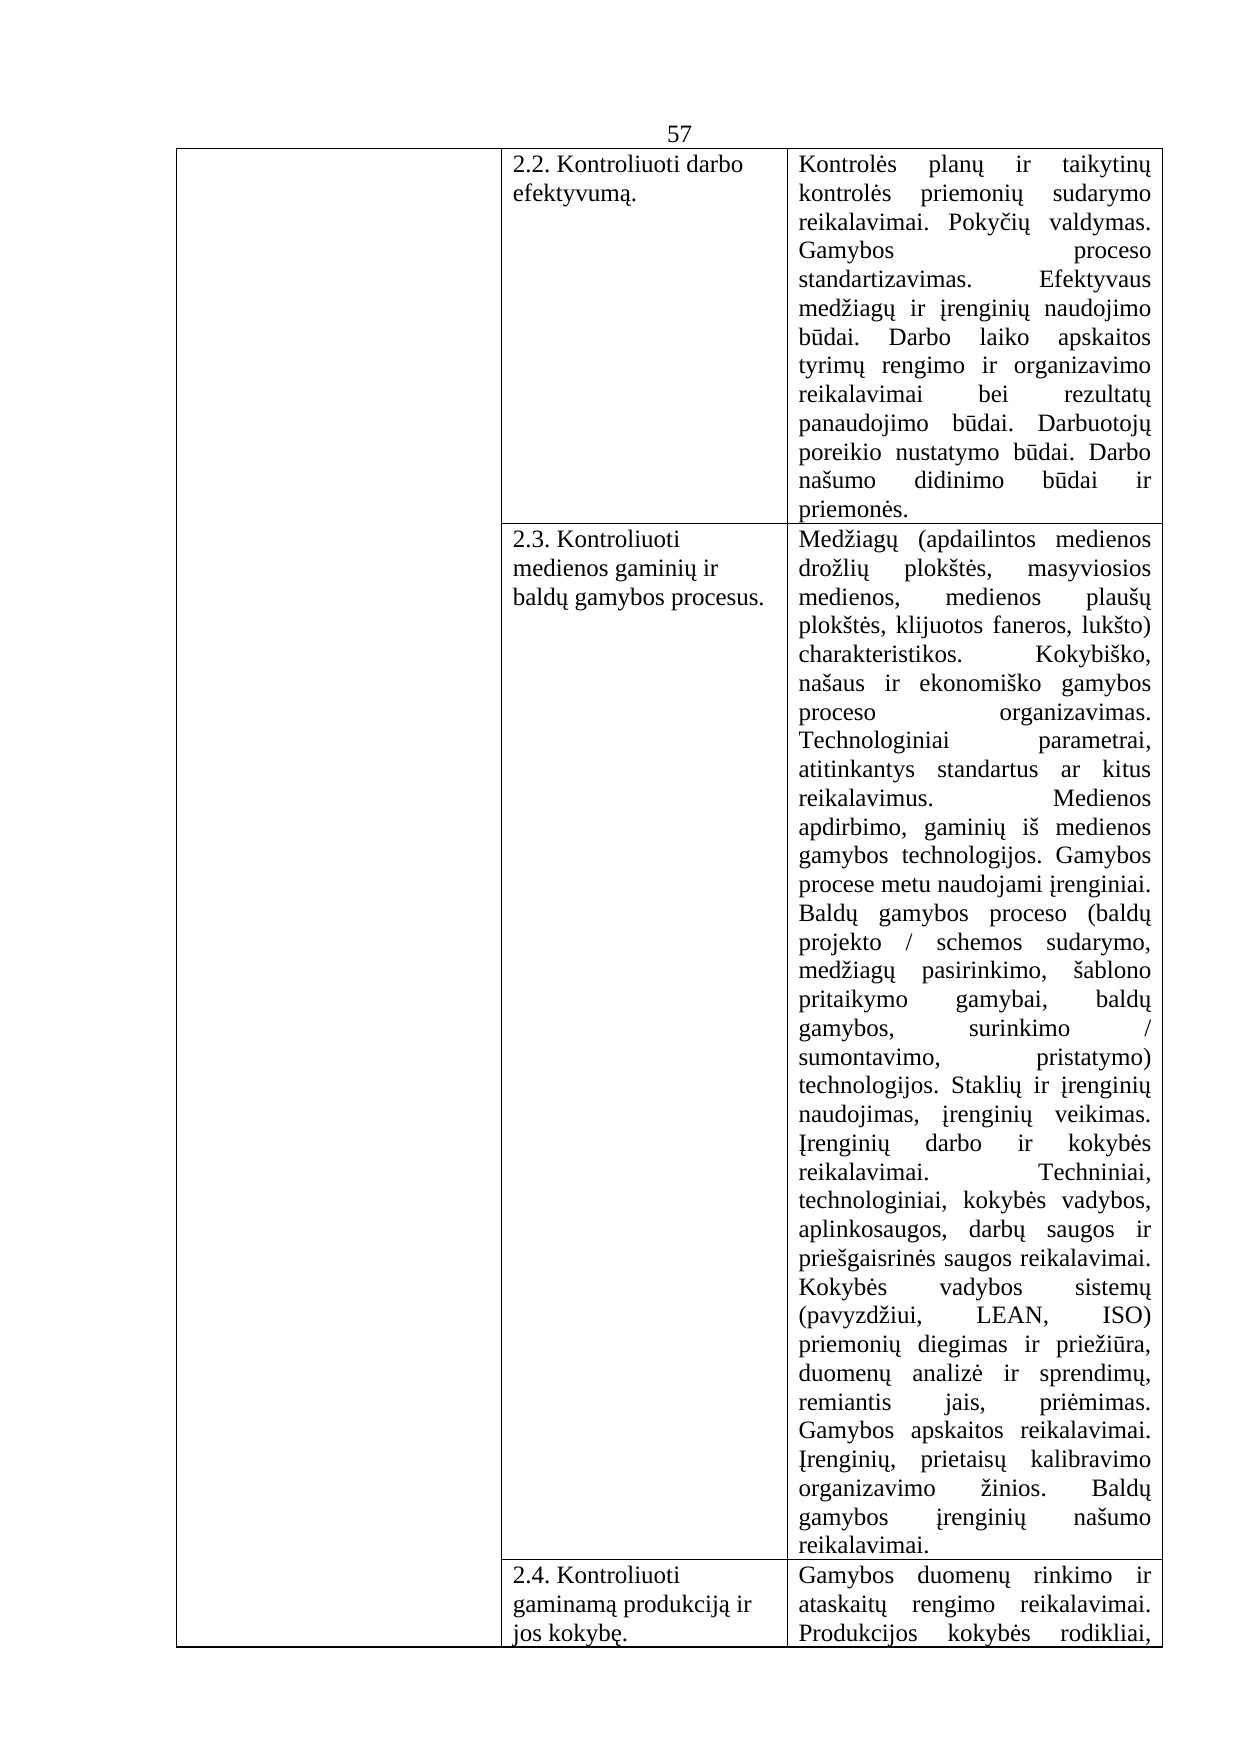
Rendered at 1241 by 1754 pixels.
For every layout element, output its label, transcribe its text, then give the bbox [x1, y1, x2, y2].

table_cell 2.2. Kontroliuoti darbo efektyvumą. [502, 149, 787, 523]
table_cell Kontrolės planų ir taikytinų kontrolės priemonių sudarymo reikalavimai. Pokyčių valdymas. Gamybos proceso standartizavimas. Efektyvaus medžiagų ir įrenginių naudojimo būdai. Darbo laiko apskaitos tyrimų rengimo ir organizavimo reikalavimai bei rezultatų panaudojimo būdai. Darbuotojų poreikio nustatymo būdai. Darbo našumo didinimo būdai ir priemonės. [788, 149, 1162, 523]
table_cell Medžiagų (apdailintos medienos drožlių plokštės, masyviosios medienos, medienos plaušų plokštės, klijuotos faneros, lukšto) charakteristikos. Kokybiško, našaus ir ekonomiško gamybos proceso organizavimas. Technologiniai parametrai, atitinkantys standartus ar kitus reikalavimus. Medienos apdirbimo, gaminių iš medienos gamybos technologijos. Gamybos procese metu naudojami įrenginiai. Baldų gamybos proceso (baldų projekto / schemos sudarymo, medžiagų pasirinkimo, šablono pritaikymo gamybai, baldų gamybos, surinkimo / sumontavimo, pristatymo) technologijos. Staklių ir įrenginių naudojimas, įrenginių veikimas. Įrenginių darbo ir kokybės reikalavimai. Techniniai, technologiniai, kokybės vadybos, aplinkosaugos, darbų saugos ir priešgaisrinės saugos reikalavimai. Kokybės vadybos sistemų (pavyzdžiui, LEAN, ISO) priemonių diegimas ir priežiūra, duomenų analizė ir sprendimų, remiantis jais, priėmimas. Gamybos apskaitos reikalavimai. Įrenginių, prietaisų kalibravimo organizavimo žinios. Baldų gamybos įrenginių našumo reikalavimai. [788, 524, 1162, 1559]
table_cell 2.4. Kontroliuoti gaminamą produkciją ir jos kokybę. [502, 1560, 787, 1646]
table_cell 2.3. Kontroliuoti medienos gaminių ir baldų gamybos procesus. [502, 524, 787, 1559]
table_cell [177, 149, 501, 1646]
table_cell Gamybos duomenų rinkimo ir ataskaitų rengimo reikalavimai. Produkcijos kokybės rodikliai, [788, 1560, 1162, 1646]
